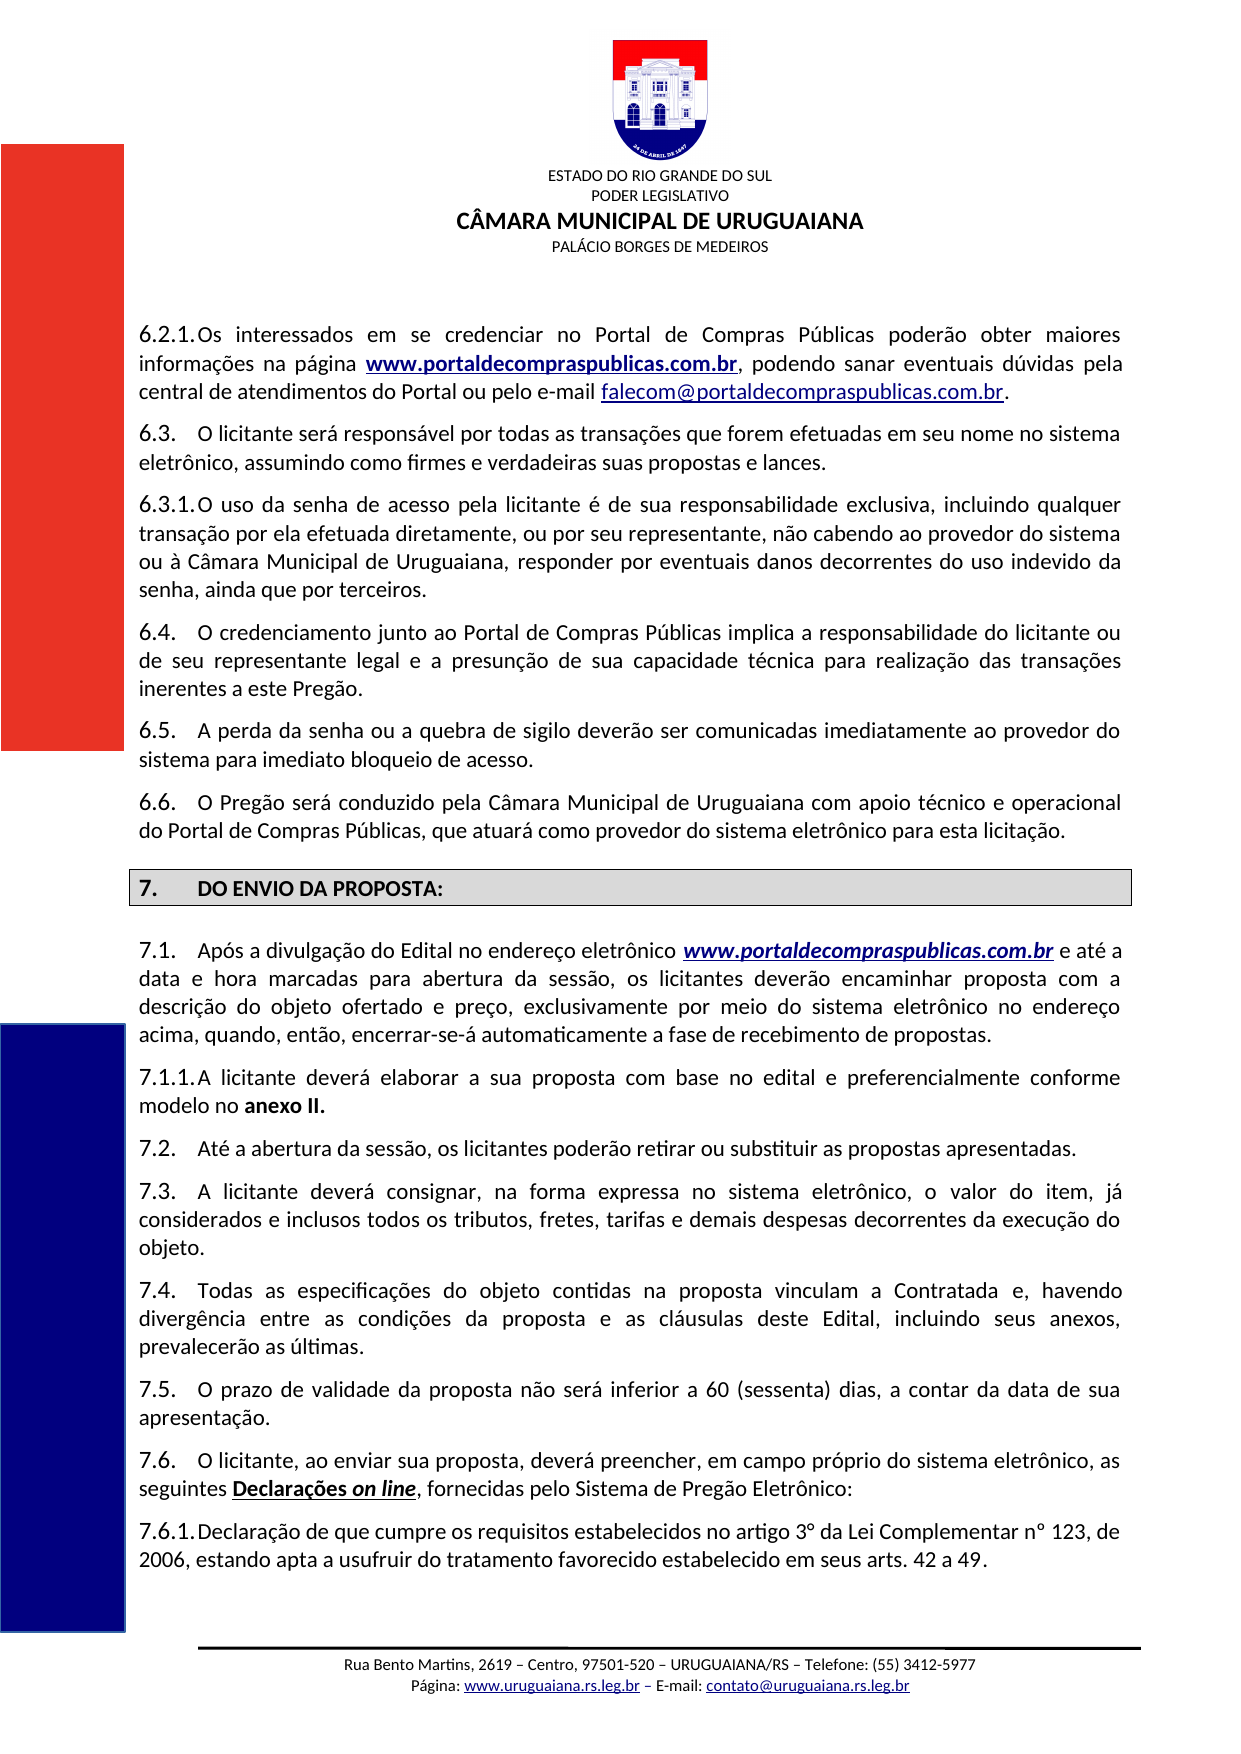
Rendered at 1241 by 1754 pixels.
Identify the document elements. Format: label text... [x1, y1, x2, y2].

list Todas as especificações do objeto contidas na proposta vinculam a Contratada e, havendo divergência entre as condições da proposta e as cláusulas deste Edital, incluindo seus anexos, prevalecerão as últimas. [138, 1274, 1123, 1361]
list Declaração de que cumpre os requisitos estabelecidos no artigo 3° da Lei Complementar nº 123, de 2006, estando apta a usufruir do tratamento favorecido estabelecido em seus arts. 42 a 49. [138, 1515, 1123, 1574]
list Até a abertura da sessão, os licitantes poderão retirar ou substituir as propostas apresentadas. [138, 1132, 1182, 1162]
list Os interessados em se credenciar no Portal de Compras Públicas poderão obter maiores informações na página www.portaldecompraspublicas.com.br, podendo sanar eventuais dúvidas pela central de atendimentos do Portal ou pelo e-mail falecom@portaldecompraspublicas.com.br. [138, 318, 1123, 405]
list O prazo de validade da proposta não será inferior a 60 (sessenta) dias, a contar da data de sua apresentação. [138, 1373, 1123, 1432]
list A licitante deverá elaborar a sua proposta com base no edital e preferencialmente conforme modelo no anexo II. [138, 1061, 1123, 1119]
list O uso da senha de acesso pela licitante é de sua responsabilidade exclusiva, incluindo qualquer transação por ela efetuada diretamente, ou por seu representante, não cabendo ao provedor do sistema ou à Câmara Municipal de Uruguaiana, responder por eventuais danos decorrentes do uso indevido da senha, ainda que por terceiros. [138, 488, 1123, 603]
list A licitante deverá consignar, na forma expressa no sistema eletrônico, o valor do item, já considerados e inclusos todos os tributos, fretes, tarifas e demais despesas decorrentes da execução do objeto. [138, 1175, 1123, 1261]
list O Pregão será conduzido pela Câmara Municipal de Uruguaiana com apoio técnico e operacional do Portal de Compras Públicas, que atuará como provedor do sistema eletrônico para esta licitação. [138, 786, 1123, 844]
list DO ENVIO DA PROPOSTA: [130, 870, 1131, 905]
list A perda da senha ou a quebra de sigilo deverão ser comunicadas imediatamente ao provedor do sistema para imediato bloqueio de acesso. [138, 715, 1123, 773]
list O licitante será responsável por todas as transações que forem efetuadas em seu nome no sistema eletrônico, assumindo como firmes e verdadeiras suas propostas e lances. [138, 417, 1123, 476]
picture [589, 29, 731, 165]
list O licitante, ao enviar sua proposta, deverá preencher, em campo próprio do sistema eletrônico, as seguintes Declarações on line, fornecidas pelo Sistema de Pregão Eletrônico: [138, 1444, 1123, 1503]
list Após a divulgação do Edital no endereço eletrônico www.portaldecompraspublicas.com.br e até a data e hora marcadas para abertura da sessão, os licitantes deverão encaminhar proposta com a descrição do objeto ofertado e preço, exclusivamente por meio do sistema eletrônico no endereço acima, quando, então, encerrar-se-á automaticamente a fase de recebimento de propostas. [138, 934, 1123, 1048]
list O credenciamento junto ao Portal de Compras Públicas implica a responsabilidade do licitante ou de seu representante legal e a presunção de sua capacidade técnica para realização das transações inerentes a este Pregão. [138, 616, 1123, 702]
